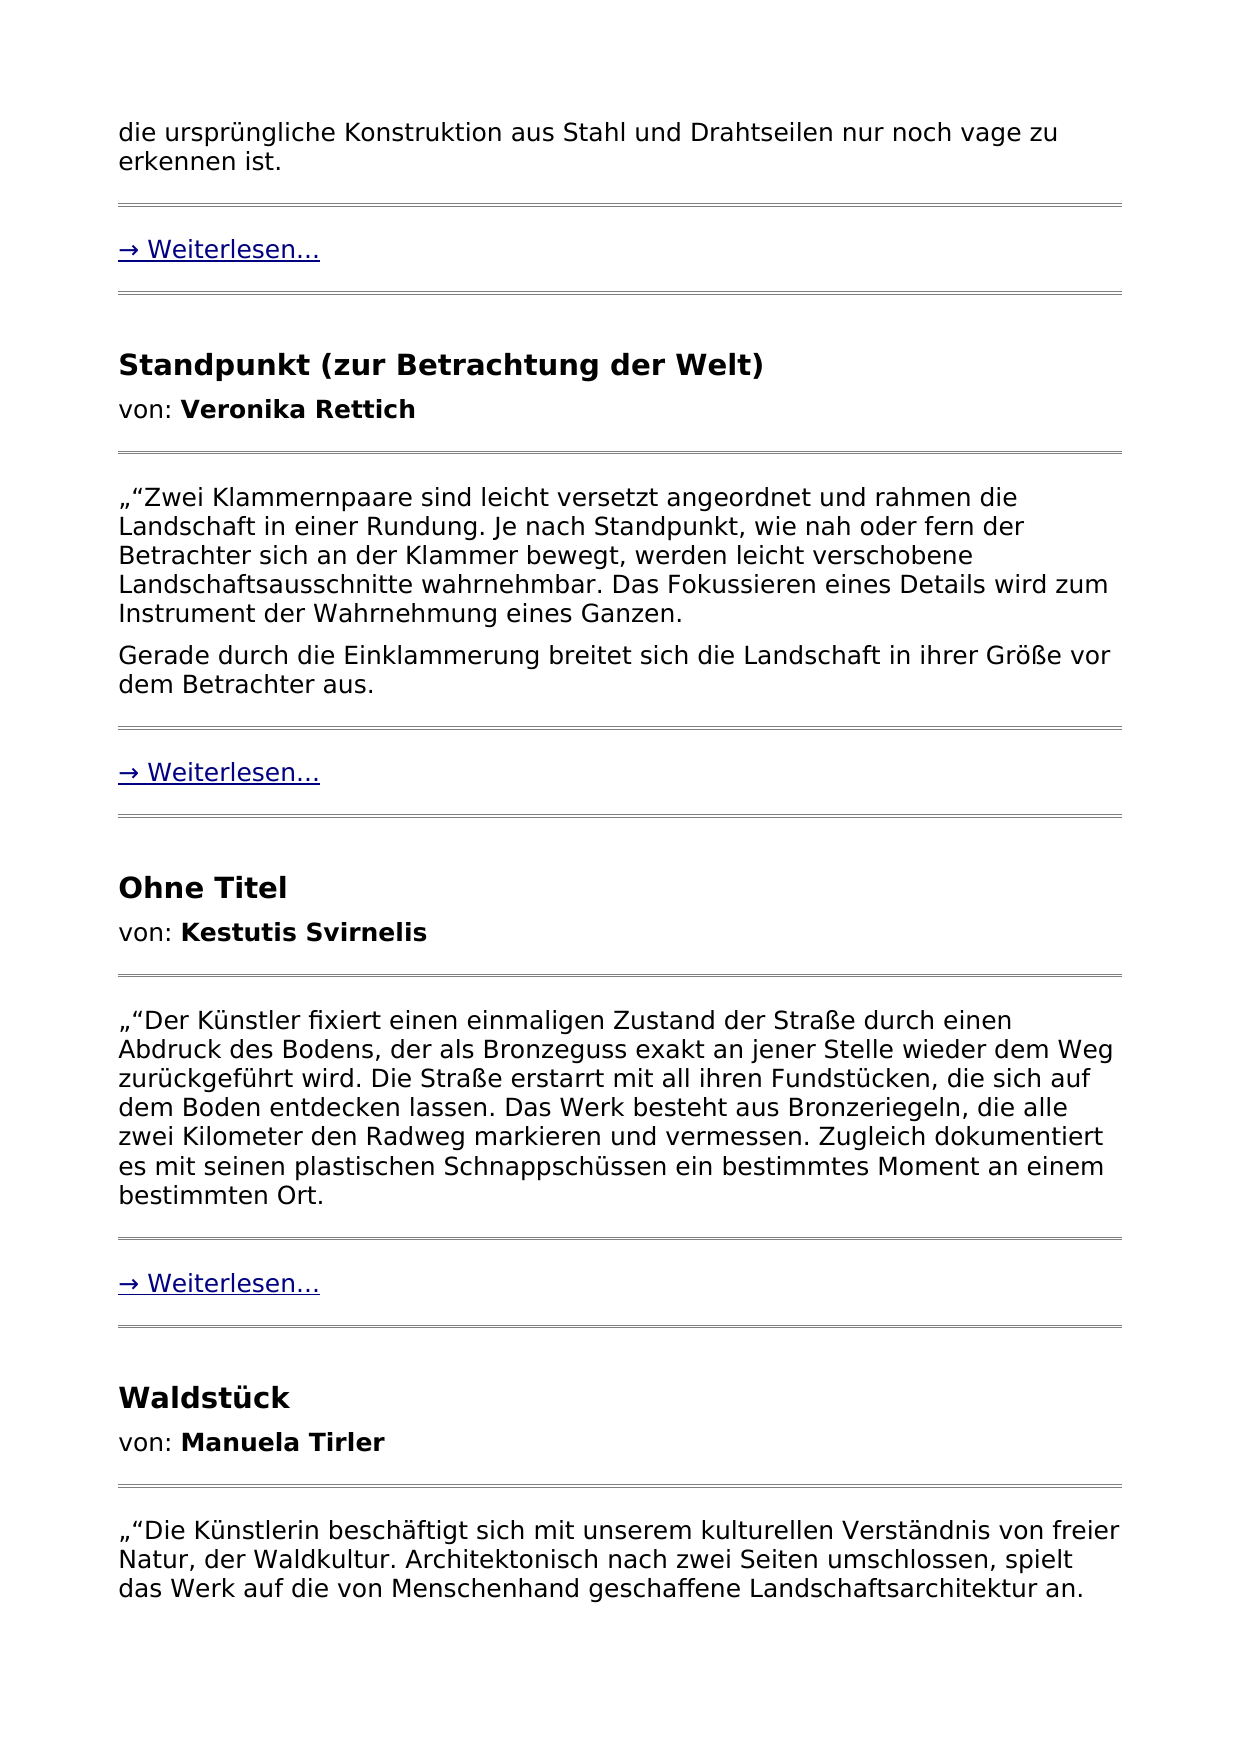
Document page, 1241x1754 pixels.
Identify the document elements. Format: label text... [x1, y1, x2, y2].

text Gerade durch die Einklammerung breitet sich die Landschaft in ihrer Größe vor dem Betrachter aus. [118, 641, 1122, 699]
text → Weiterlesen... [118, 758, 1122, 787]
text „“Zwei Klammernpaare sind leicht versetzt angeordnet und rahmen die Landschaft in einer Rundung. Je nach Standpunkt, wie nah oder fern der Betrachter sich an der Klammer bewegt, werden leicht verschobene Landschaftsausschnitte wahrnehmbar. Das Fokussieren eines Details wird zum Instrument der Wahrnehmung eines Ganzen. [118, 483, 1122, 629]
text von: Kestutis Svirnelis [118, 918, 1122, 947]
text „“Der Künstler fixiert einen einmaligen Zustand der Straße durch einen Abdruck des Bodens, der als Bronzeguss exakt an jener Stelle wieder dem Weg zurückgeführt wird. Die Straße erstarrt mit all ihren Fundstücken, die sich auf dem Boden entdecken lassen. Das Werk besteht aus Bronzeriegeln, die alle zwei Kilometer den Radweg markieren und vermessen. Zugleich dokumentiert es mit seinen plastischen Schnappschüssen ein bestimmtes Moment an einem bestimmten Ort. [118, 1006, 1122, 1210]
subtitle Ohne Titel [118, 871, 1122, 905]
text die ursprüngliche Konstruktion aus Stahl und Drahtseilen nur noch vage zu erkennen ist. [118, 118, 1122, 176]
subtitle Waldstück [118, 1382, 1122, 1416]
text → Weiterlesen... [118, 235, 1122, 264]
text „“Die Künstlerin beschäftigt sich mit unserem kulturellen Verständnis von freier Natur, der Waldkultur. Architektonisch nach zwei Seiten umschlossen, spielt das Werk auf die von Menschenhand geschaffene Landschaftsarchitektur an. [118, 1516, 1122, 1604]
text → Weiterlesen... [118, 1269, 1122, 1298]
text von: Manuela Tirler [118, 1428, 1122, 1457]
text von: Veronika Rettich [118, 395, 1122, 424]
subtitle Standpunkt (zur Betrachtung der Welt) [118, 348, 1122, 382]
